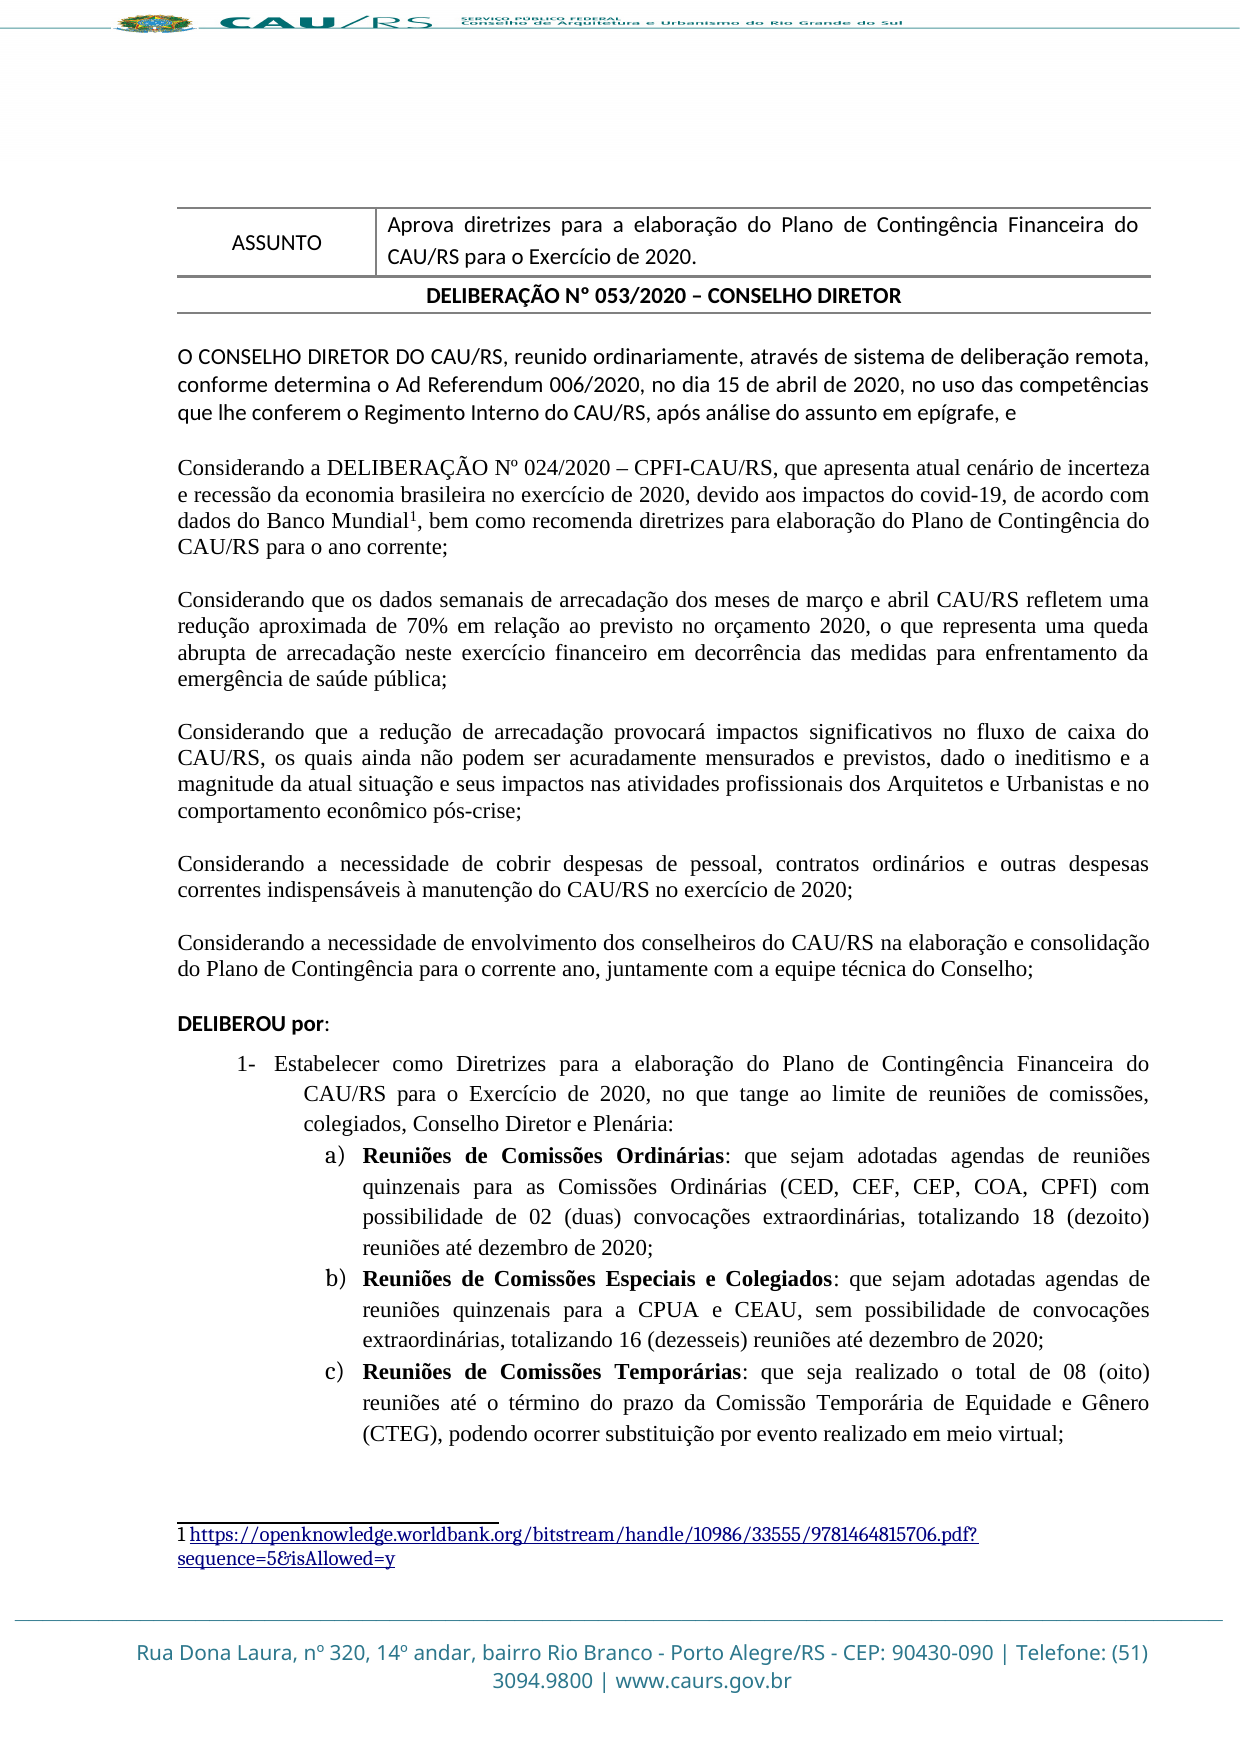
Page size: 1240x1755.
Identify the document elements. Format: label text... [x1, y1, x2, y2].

text Considerando a DELIBERAÇÃO Nº 024/2020 – CPFI-CAU/RS, que apresenta atual cenário de incerteza e recessão da economia brasileira no exercício de 2020, devido aos impactos do covid-19, de acordo com dados do Banco Mundial, bem como recomenda diretrizes para elaboração do Plano de Contingência do CAU/RS para o ano corrente; [177, 454, 1151, 560]
text Considerando a necessidade de envolvimento dos conselheiros do CAU/RS na elaboração e consolidação do Plano de Contingência para o corrente ano, juntamente com a equipe técnica do Conselho; [177, 929, 1151, 981]
list Reuniões de Comissões Temporárias: que seja realizado o total de 08 (oito) reuniões até o término do prazo da Comissão Temporária de Equidade e Gênero (CTEG), podendo ocorrer substituição por evento realizado em meio virtual; [325, 1357, 1151, 1446]
text Considerando que os dados semanais de arrecadação dos meses de março e abril CAU/RS refletem uma redução aproximada de 70% em relação ao previsto no orçamento 2020, o que representa uma queda abrupta de arrecadação neste exercício financeiro em decorrência das medidas para enfrentamento da emergência de saúde pública; [177, 586, 1151, 691]
table_cell DELIBERAÇÃO Nº 053/2020 – CONSELHO DIRETOR [177, 278, 1151, 312]
text Considerando a necessidade de cobrir despesas de pessoal, contratos ordinários e outras despesas correntes indispensáveis à manutenção do CAU/RS no exercício de 2020; [177, 849, 1151, 902]
list Reuniões de Comissões Ordinárias: que sejam adotadas agendas de reuniões quinzenais para as Comissões Ordinárias (CED, CEF, CEP, COA, CPFI) com possibilidade de 02 (duas) convocações extraordinárias, totalizando 18 (dezoito) reuniões até dezembro de 2020; [325, 1141, 1151, 1260]
text https://openknowledge.worldbank.org/bitstream/handle/10986/33555/9781464815706.pdf?sequence=5&isAllowed=y [177, 1523, 1151, 1571]
list Reuniões de Comissões Especiais e Colegiados: que sejam adotadas agendas de reuniões quinzenais para a CPUA e CEAU, sem possibilidade de convocações extraordinárias, totalizando 16 (dezesseis) reuniões até dezembro de 2020; [325, 1264, 1151, 1353]
text Considerando que a redução de arrecadação provocará impactos significativos no fluxo de caixa do CAU/RS, os quais ainda não podem ser acuradamente mensurados e previstos, dado o ineditismo e a magnitude da atual situação e seus impactos nas atividades profissionais dos Arquitetos e Urbanistas e no comportamento econômico pós-crise; [177, 718, 1151, 823]
table_header Aprova diretrizes para a elaboração do Plano de Contingência Financeira do CAU/RS para o Exercício de 2020. [377, 209, 1151, 275]
table_header ASSUNTO [177, 209, 375, 275]
list Estabelecer como Diretrizes para a elaboração do Plano de Contingência Financeira do CAU/RS para o Exercício de 2020, no que tange ao limite de reuniões de comissões, colegiados, Conselho Diretor e Plenária: [236, 1050, 1151, 1137]
text O CONSELHO DIRETOR DO CAU/RS, reunido ordinariamente, através de sistema de deliberação remota, conforme determina o Ad Referendum 006/2020, no dia 15 de abril de 2020, no uso das competências que lhe conferem o Regimento Interno do CAU/RS, após análise do assunto em epígrafe, e [177, 342, 1151, 426]
text DELIBEROU por: [177, 1009, 1151, 1037]
